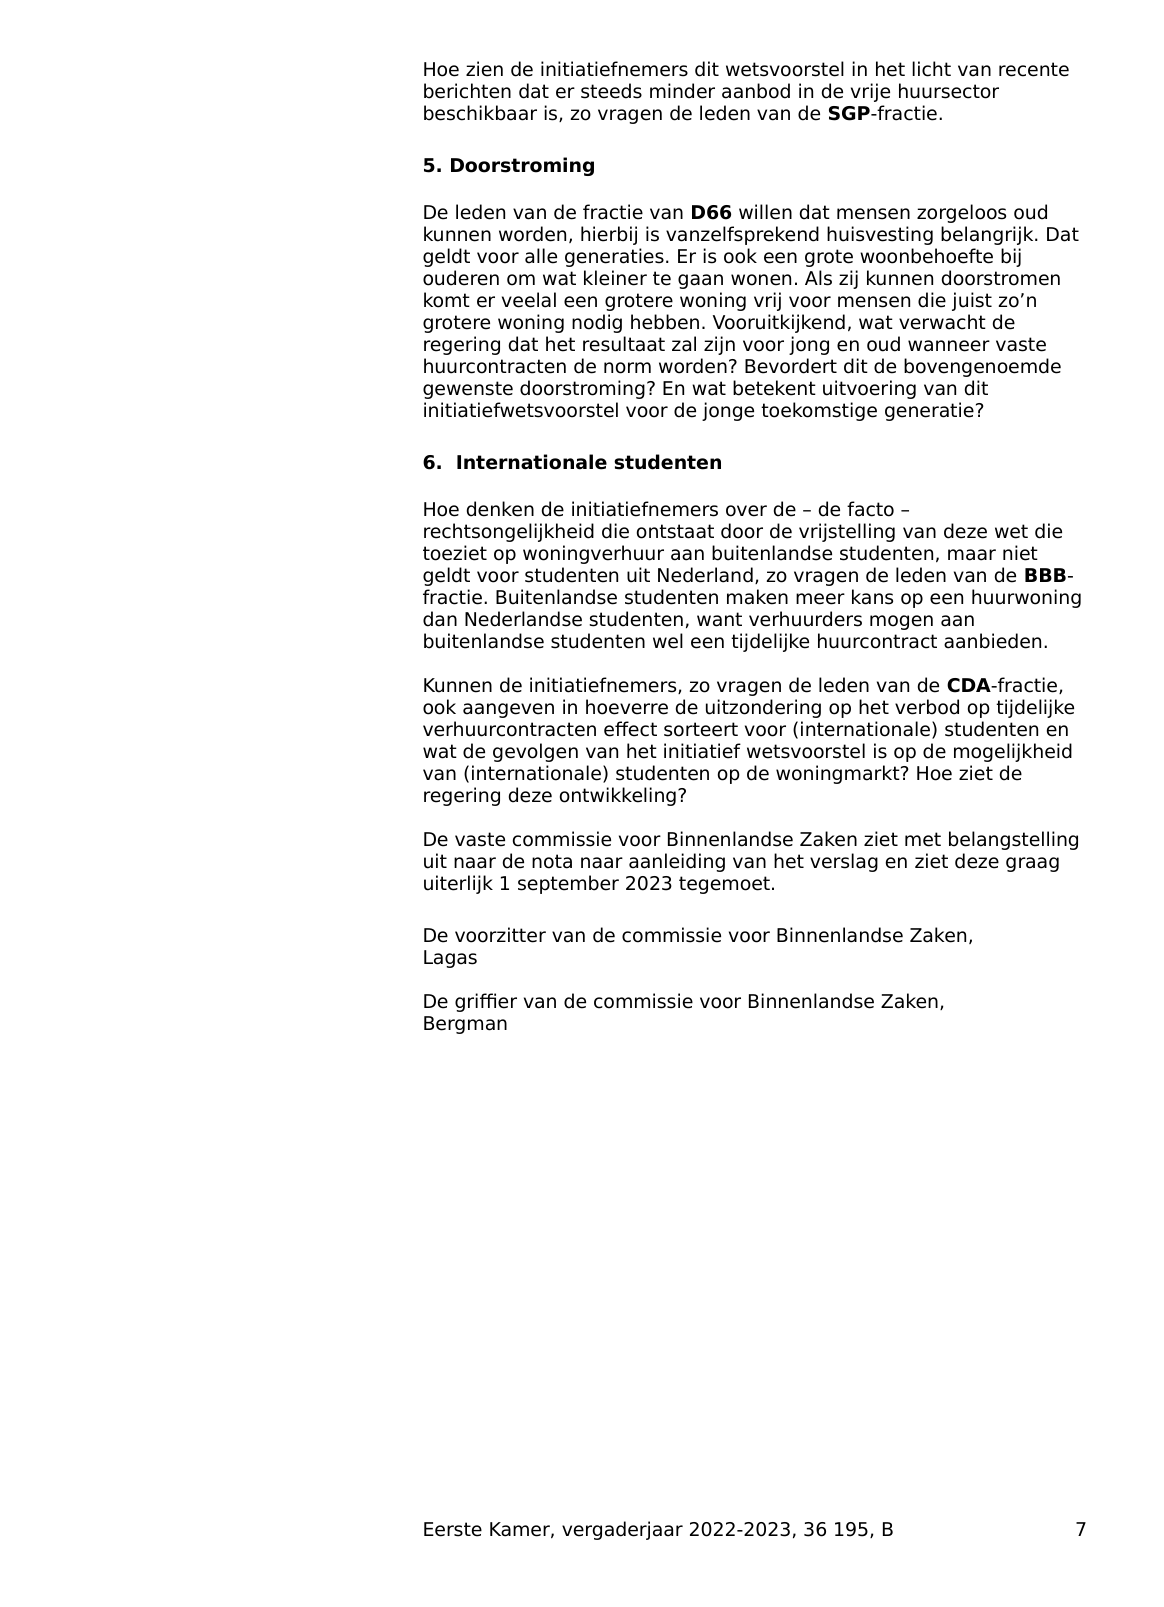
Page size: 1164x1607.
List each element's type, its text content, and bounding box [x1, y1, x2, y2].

text Hoe zien de initiatiefnemers dit wetsvoorstel in het licht van recente berichten dat er steeds minder aanbod in de vrije huursector beschikbaar is, zo vragen de leden van de SGP-fractie. [422, 59, 1087, 125]
text De griffier van de commissie voor Binnenlandse Zaken, Bergman [422, 991, 1087, 1035]
text Kunnen de initiatiefnemers, zo vragen de leden van de CDA-fractie, ook aangeven in hoeverre de uitzondering op het verbod op tijdelijke verhuurcontracten effect sorteert voor (internationale) studenten en wat de gevolgen van het initiatief wetsvoorstel is op de mogelijkheid van (internationale) studenten op de woningmarkt? Hoe ziet de regering deze ontwikkeling? [422, 675, 1087, 807]
text De leden van de fractie van D66 willen dat mensen zorgeloos oud kunnen worden, hierbij is vanzelfsprekend huisvesting belangrijk. Dat geldt voor alle generaties. Er is ook een grote woonbehoefte bij ouderen om wat kleiner te gaan wonen. Als zij kunnen doorstromen komt er veelal een grotere woning vrij voor mensen die juist zo’n grotere woning nodig hebben. Vooruitkijkend, wat verwacht de regering dat het resultaat zal zijn voor jong en oud wanneer vaste huurcontracten de norm worden? Bevordert dit de bovengenoemde gewenste doorstroming? En wat betekent uitvoering van dit initiatiefwetsvoorstel voor de jonge toekomstige generatie? [422, 202, 1087, 422]
text De voorzitter van de commissie voor Binnenlandse Zaken, Lagas [422, 925, 1087, 969]
subtitle 6. Internationale studenten [422, 452, 1087, 474]
text Hoe denken de initiatiefnemers over de – de facto – rechtsongelijkheid die ontstaat door de vrijstelling van deze wet die toeziet op woningverhuur aan buitenlandse studenten, maar niet geldt voor studenten uit Nederland, zo vragen de leden van de BBB-fractie. Buitenlandse studenten maken meer kans op een huurwoning dan Nederlandse studenten, want verhuurders mogen aan buitenlandse studenten wel een tijdelijke huurcontract aanbieden. [422, 499, 1087, 653]
subtitle 5. Doorstroming [422, 155, 1087, 177]
text De vaste commissie voor Binnenlandse Zaken ziet met belangstelling uit naar de nota naar aanleiding van het verslag en ziet deze graag uiterlijk 1 september 2023 tegemoet. [422, 829, 1087, 895]
